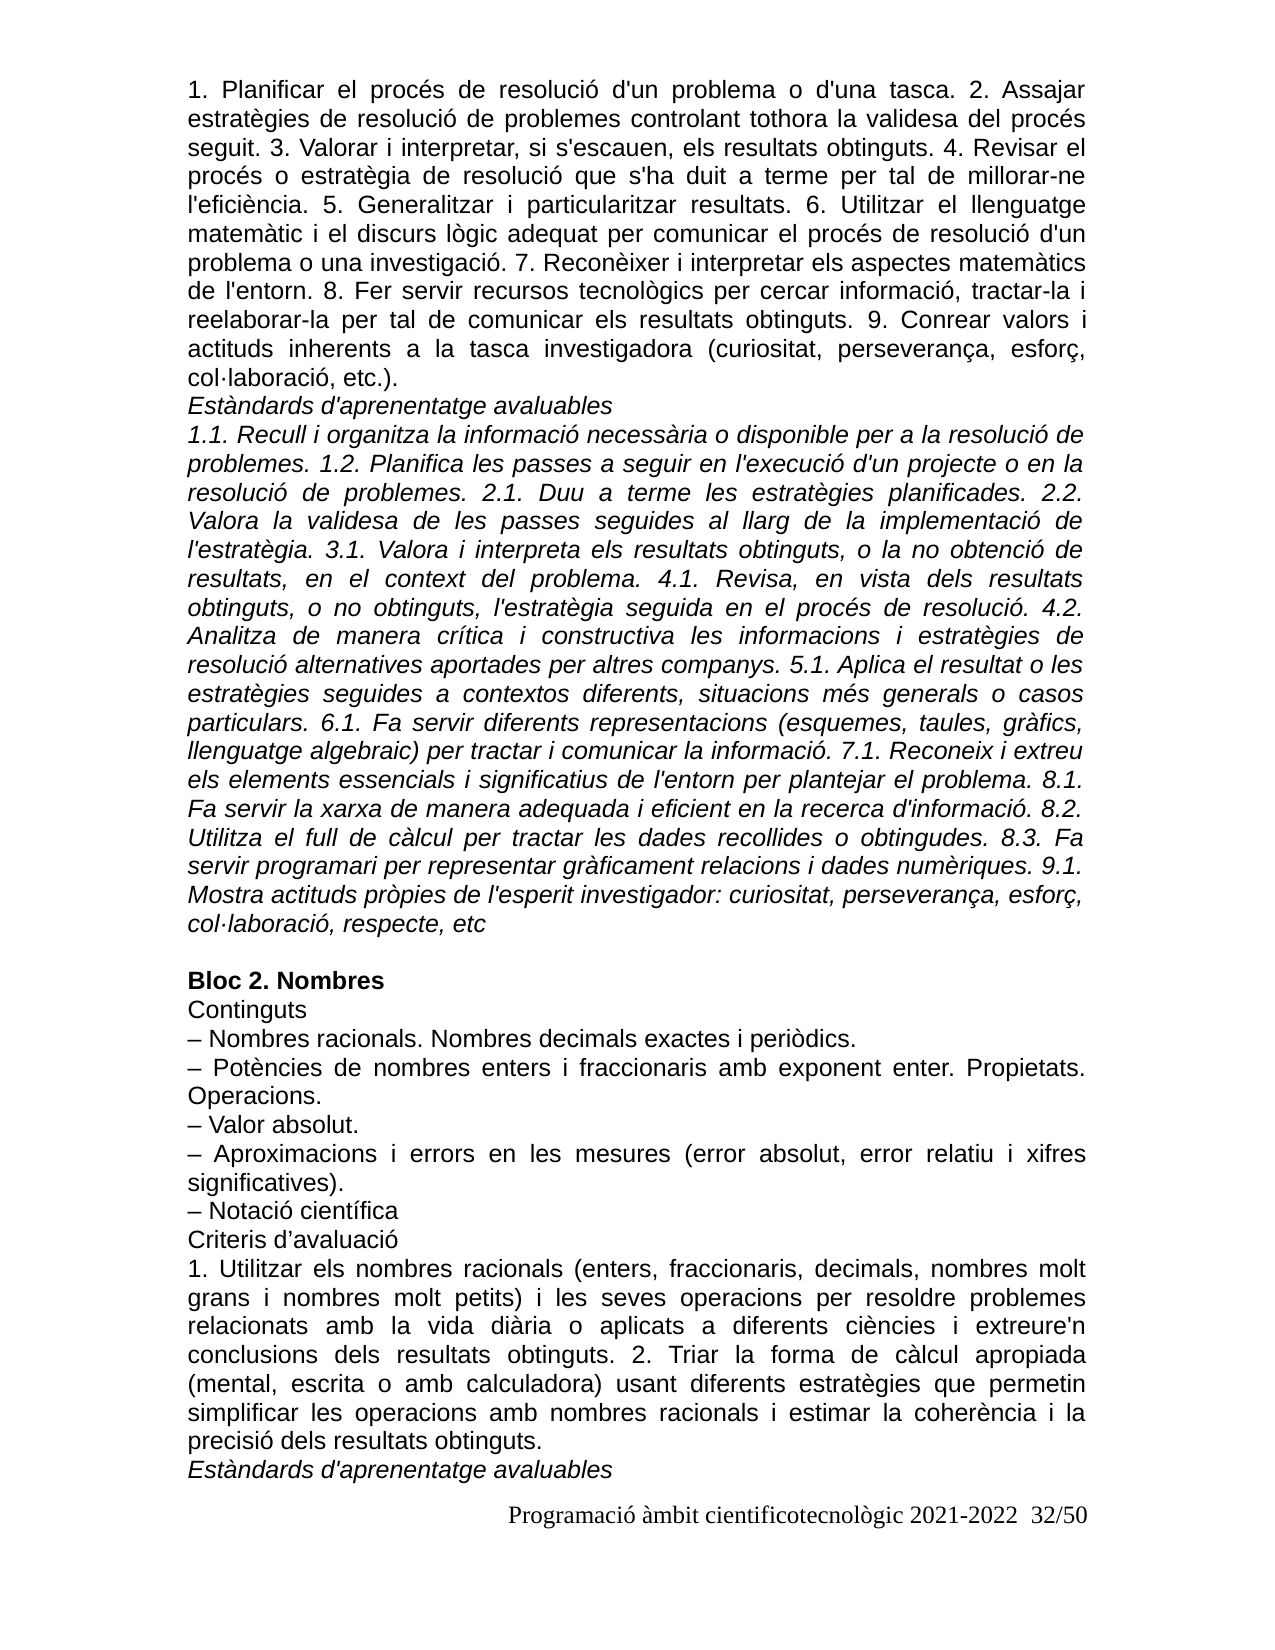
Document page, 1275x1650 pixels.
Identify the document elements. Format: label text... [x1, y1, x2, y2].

text Criteris d’avaluació [187, 1225, 1087, 1254]
text Continguts [187, 995, 1087, 1024]
text – Potències de nombres enters i fraccionaris amb exponent enter. Propietats. Operacions. [187, 1052, 1087, 1110]
text 1. Planificar el procés de resolució d'un problema o d'una tasca. 2. Assajar estratègies de resolució de problemes controlant tothora la validesa del procés seguit. 3. Valorar i interpretar, si s'escauen, els resultats obtinguts. 4. Revisar el procés o estratègia de resolució que s'ha duit a terme per tal de millorar-ne l'eficiència. 5. Generalitzar i particularitzar resultats. 6. Utilitzar el llenguatge matemàtic i el discurs lògic adequat per comunicar el procés de resolució d'un problema o una investigació. 7. Reconèixer i interpretar els aspectes matemàtics de l'entorn. 8. Fer servir recursos tecnològics per cercar informació, tractar-la i reelaborar-la per tal de comunicar els resultats obtinguts. 9. Conrear valors i actituds inherents a la tasca investigadora (curiositat, perseverança, esforç, col·laboració, etc.). [187, 75, 1087, 391]
text – Aproximacions i errors en les mesures (error absolut, error relatiu i xifres significatives). [187, 1139, 1087, 1196]
text Estàndards d'aprenentatge avaluables [187, 1455, 1087, 1484]
text 1.1. Recull i organitza la informació necessària o disponible per a la resolució de problemes. 1.2. Planifica les passes a seguir en l'execució d'un projecte o en la resolució de problemes. 2.1. Duu a terme les estratègies planificades. 2.2. Valora la validesa de les passes seguides al llarg de la implementació de l'estratègia. 3.1. Valora i interpreta els resultats obtinguts, o la no obtenció de resultats, en el context del problema. 4.1. Revisa, en vista dels resultats obtinguts, o no obtinguts, l'estratègia seguida en el procés de resolució. 4.2. Analitza de manera crítica i constructiva les informacions i estratègies de resolució alternatives aportades per altres companys. 5.1. Aplica el resultat o les estratègies seguides a contextos diferents, situacions més generals o casos particulars. 6.1. Fa servir diferents representacions (esquemes, taules, gràfics, llenguatge algebraic) per tractar i comunicar la informació. 7.1. Reconeix i extreu els elements essencials i significatius de l'entorn per plantejar el problema. 8.1. Fa servir la xarxa de manera adequada i eficient en la recerca d'informació. 8.2. Utilitza el full de càlcul per tractar les dades recollides o obtingudes. 8.3. Fa servir programari per representar gràficament relacions i dades numèriques. 9.1. Mostra actituds pròpies de l'esperit investigador: curiositat, perseverança, esforç, col·laboració, respecte, etc [187, 420, 1087, 937]
text Estàndards d'aprenentatge avaluables [187, 391, 1087, 420]
text 1. Utilitzar els nombres racionals (enters, fraccionaris, decimals, nombres molt grans i nombres molt petits) i les seves operacions per resoldre problemes relacionats amb la vida diària o aplicats a diferents ciències i extreure'n conclusions dels resultats obtinguts. 2. Triar la forma de càlcul apropiada (mental, escrita o amb calculadora) usant diferents estratègies que permetin simplificar les operacions amb nombres racionals i estimar la coherència i la precisió dels resultats obtinguts. [187, 1254, 1087, 1455]
text – Notació científica [187, 1196, 1087, 1225]
text – Nombres racionals. Nombres decimals exactes i periòdics. [187, 1024, 1087, 1052]
text – Valor absolut. [187, 1110, 1087, 1139]
text Bloc 2. Nombres [187, 966, 1087, 995]
